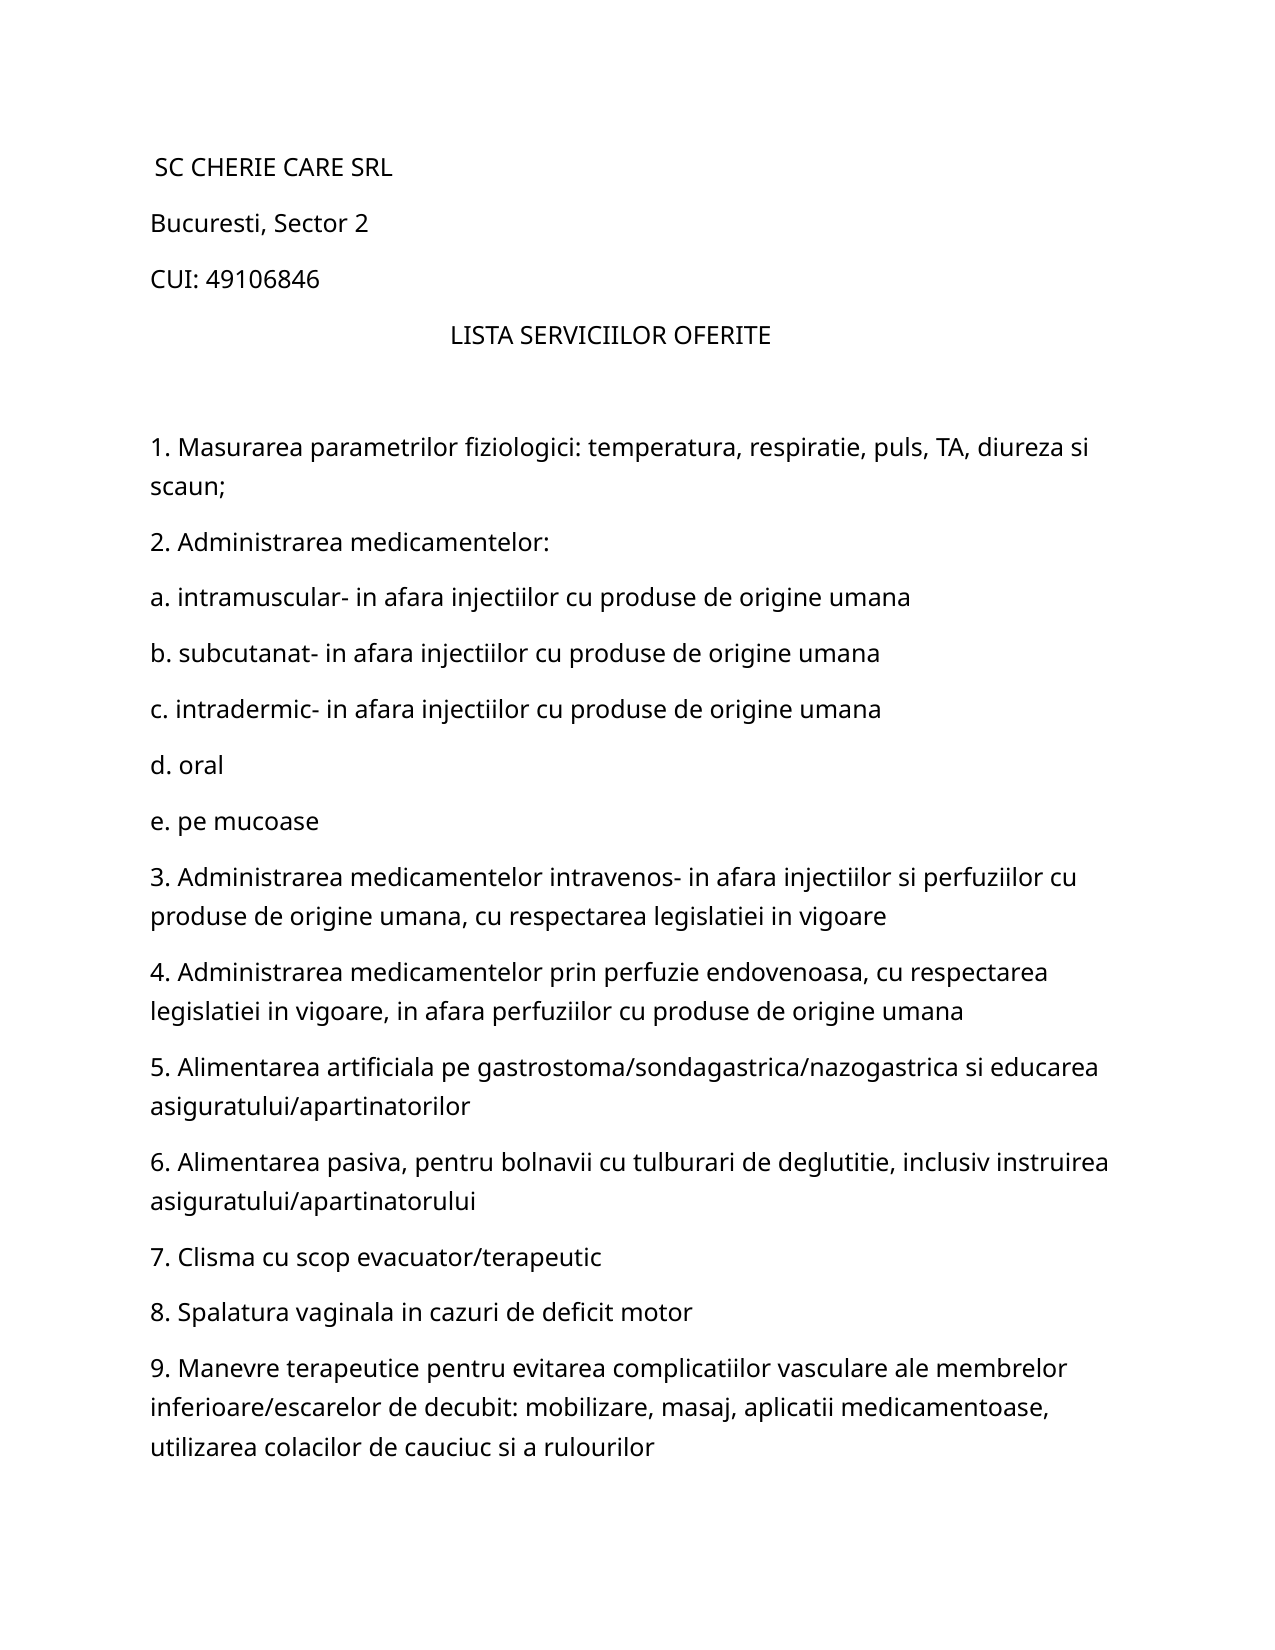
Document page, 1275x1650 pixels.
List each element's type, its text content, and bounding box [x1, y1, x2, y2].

text 8. Spalatura vaginala in cazuri de deficit motor [150, 1295, 1125, 1329]
text e. pe mucoase [150, 803, 1125, 837]
text 1. Masurarea parametrilor fiziologici: temperatura, respiratie, puls, TA, diureza si scaun; [150, 429, 1125, 502]
text 6. Alimentarea pasiva, pentru bolnavii cu tulburari de deglutitie, inclusiv instruirea asiguratului/apartinatorului [150, 1144, 1125, 1217]
text CUI: 49106846 [150, 262, 1125, 296]
text 2. Administrarea medicamentelor: [150, 524, 1125, 558]
text b. subcutanat- in afara injectiilor cu produse de origine umana [150, 636, 1125, 670]
text 7. Clisma cu scop evacuator/terapeutic [150, 1239, 1125, 1273]
text a. intramuscular- in afara injectiilor cu produse de origine umana [150, 580, 1125, 614]
text d. oral [150, 747, 1125, 782]
text 5. Alimentarea artificiala pe gastrostoma/sondagastrica/nazogastrica si educarea asiguratului/apartinatorilor [150, 1049, 1125, 1122]
text 3. Administrarea medicamentelor intravenos- in afara injectiilor si perfuziilor cu produse de origine umana, cu respectarea legislatiei in vigoare [150, 859, 1125, 932]
text Bucuresti, Sector 2 [150, 206, 1125, 240]
text 4. Administrarea medicamentelor prin perfuzie endovenoasa, cu respectarea legislatiei in vigoare, in afara perfuziilor cu produse de origine umana [150, 954, 1125, 1027]
text c. intradermic- in afara injectiilor cu produse de origine umana [150, 692, 1125, 726]
text SC CHERIE CARE SRL [150, 150, 1125, 184]
text 9. Manevre terapeutice pentru evitarea complicatiilor vasculare ale membrelor inferioare/escarelor de decubit: mobilizare, masaj, aplicatii medicamentoase, utilizarea colacilor de cauciuc si a rulourilor [150, 1351, 1125, 1463]
text LISTA SERVICIILOR OFERITE [150, 317, 1125, 352]
